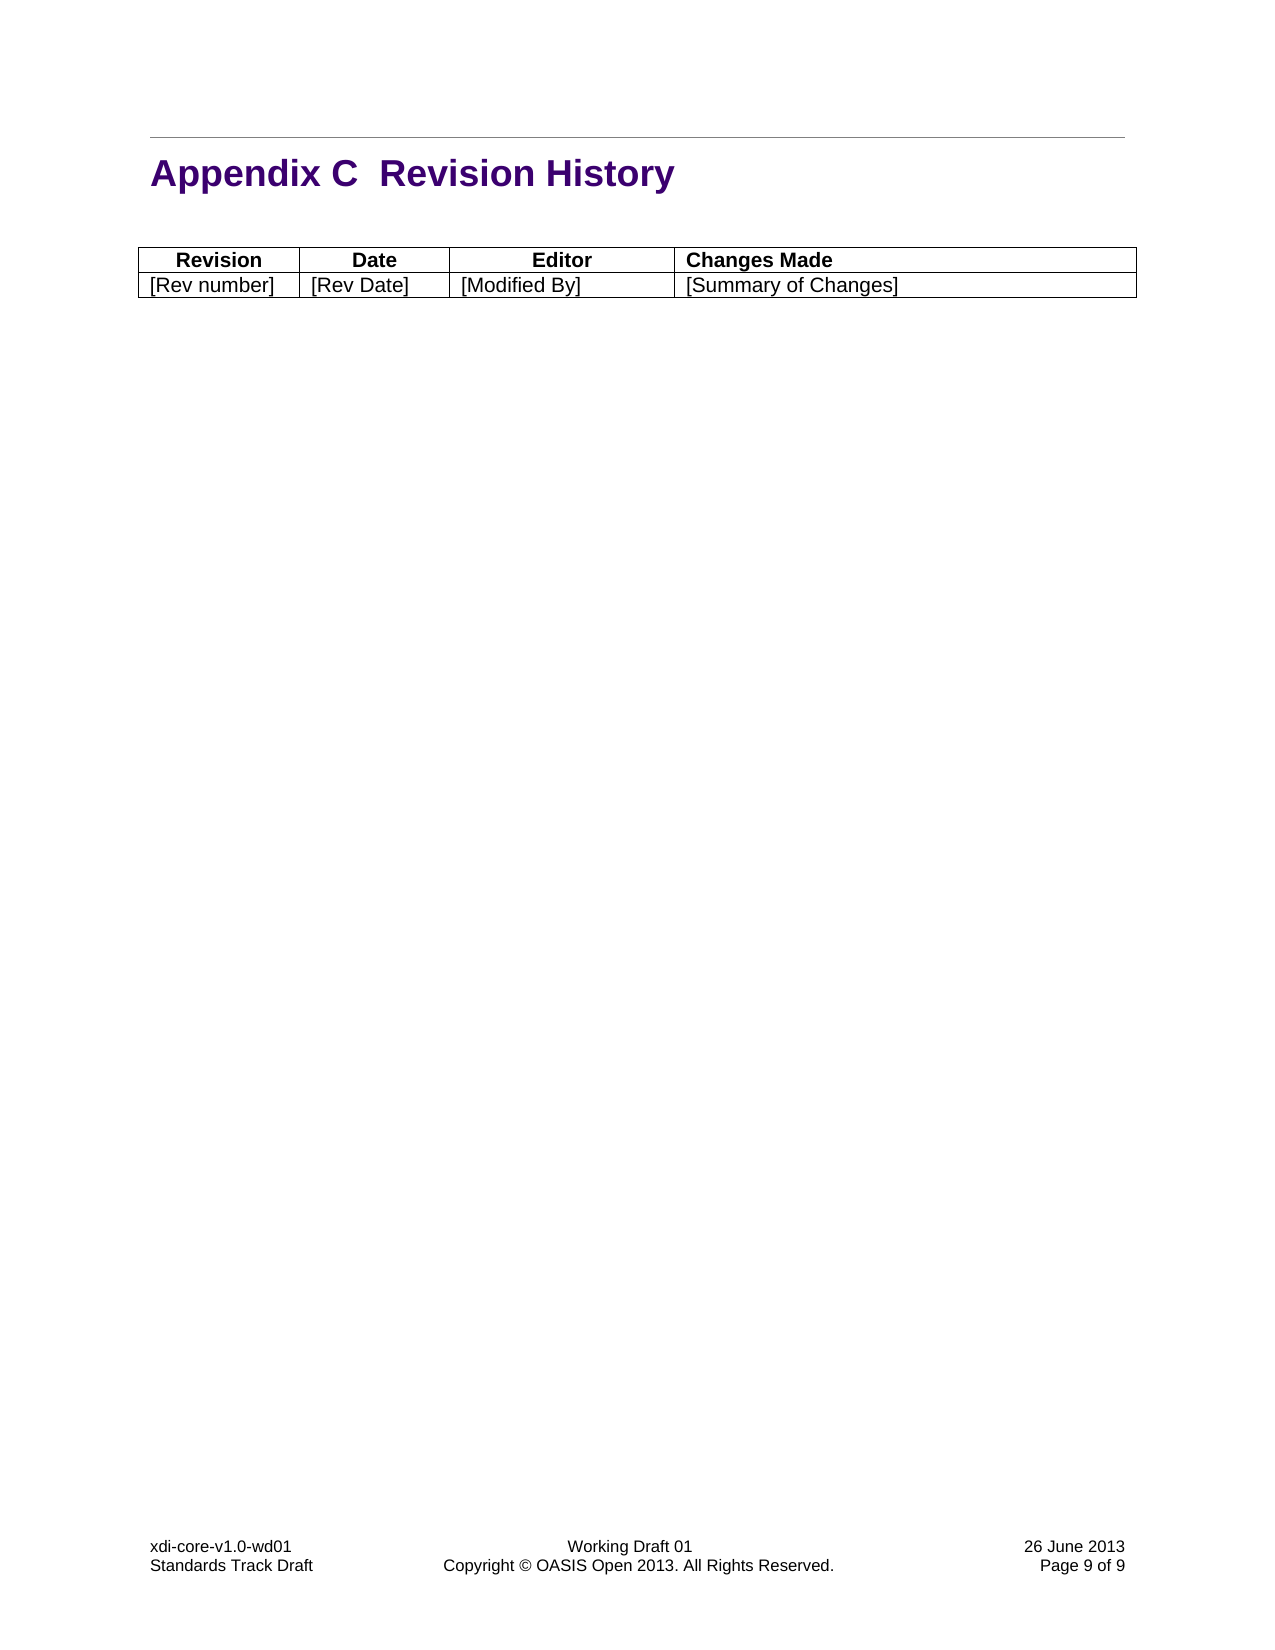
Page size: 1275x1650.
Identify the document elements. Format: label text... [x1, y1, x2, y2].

table_cell [Modified By] [450, 273, 674, 297]
table_header Revision [139, 248, 299, 272]
table_cell [Rev number] [139, 273, 299, 297]
table_cell [Summary of Changes] [675, 273, 1136, 297]
table_cell [Rev Date] [300, 273, 449, 297]
table_header Editor [450, 248, 674, 272]
subtitle Revision History [150, 138, 1125, 194]
table_header Date [300, 248, 449, 272]
table_header Changes Made [675, 248, 1136, 272]
